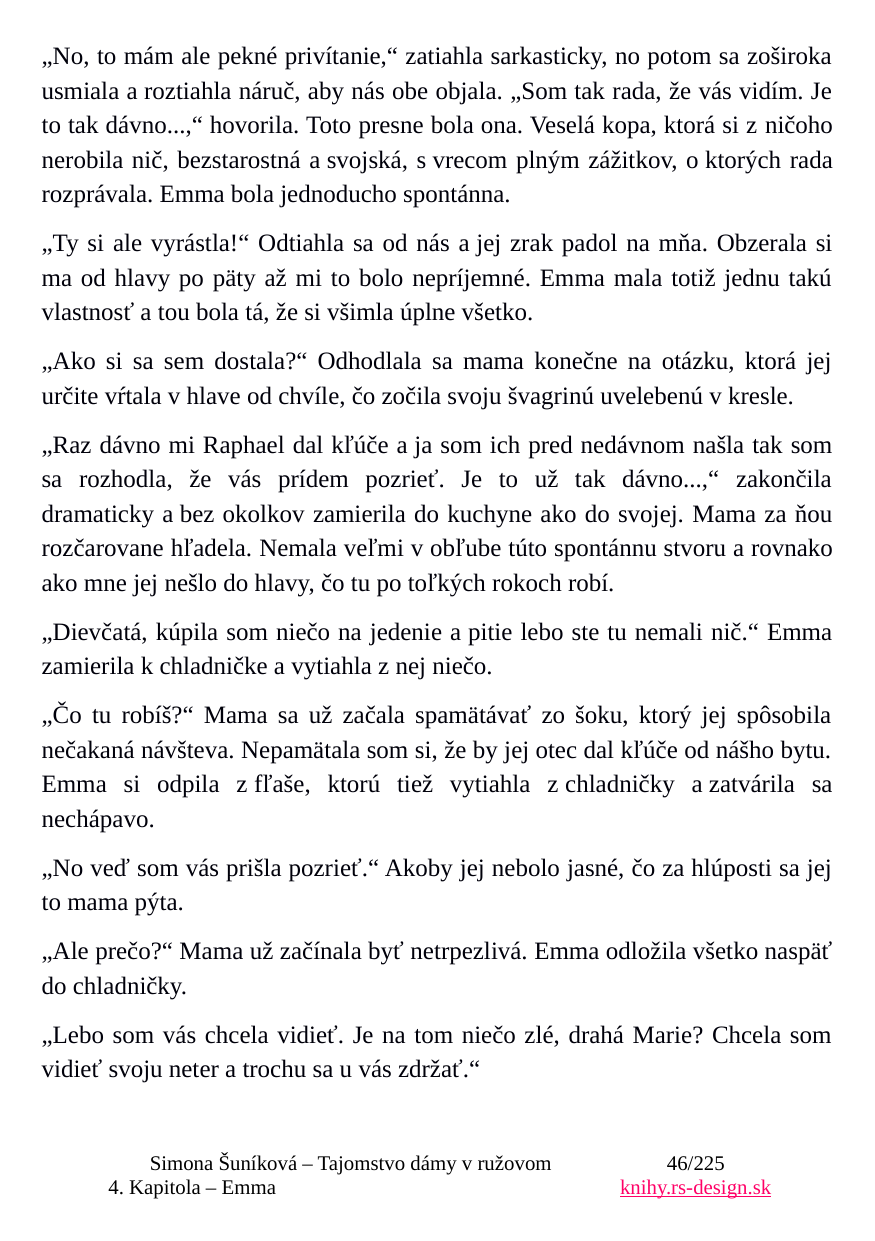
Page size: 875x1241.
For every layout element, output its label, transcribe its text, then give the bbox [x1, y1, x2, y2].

text „Lebo som vás chcela vidieť. Je na tom niečo zlé, drahá Marie? Chcela som vidieť svoju neter a trochu sa u vás zdržať.“ [41, 1020, 833, 1083]
text „No veď som vás prišla pozrieť.“ Akoby jej nebolo jasné, čo za hlúposti sa jej to mama pýta. [41, 853, 833, 916]
text „Čo tu robíš?“ Mama sa už začala spamätávať zo šoku, ktorý jej spôsobila nečakaná návšteva. Nepamätala som si, že by jej otec dal kľúče od nášho bytu. Emma si odpila z fľaše, ktorú tiež vytiahla z chladničky a zatvárila sa nechápavo. [41, 700, 833, 833]
text „No, to mám ale pekné privítanie,“ zatiahla sarkasticky, no potom sa zoširoka usmiala a roztiahla náruč, aby nás obe objala. „Som tak rada, že vás vidím. Je to tak dávno...,“ hovorila. Toto presne bola ona. Veselá kopa, ktorá si z ničoho nerobila nič, bezstarostná a svojská, s vrecom plným zážitkov, o ktorých rada rozprávala. Emma bola jednoducho spontánna. [41, 41, 833, 208]
text „Dievčatá, kúpila som niečo na jedenie a pitie lebo ste tu nemali nič.“ Emma zamierila k chladničke a vytiahla z nej niečo. [41, 617, 833, 680]
text „Ako si sa sem dostala?“ Odhodlala sa mama konečne na otázku, ktorá jej určite vŕtala v hlave od chvíle, čo zočila svoju švagrinú uvelebenú v kresle. [41, 346, 833, 409]
text „Raz dávno mi Raphael dal kľúče a ja som ich pred nedávnom našla tak som sa rozhodla, že vás prídem pozrieť. Je to už tak dávno...,“ zakončila dramaticky a bez okolkov zamierila do kuchyne ako do svojej. Mama za ňou rozčarovane hľadela. Nemala veľmi v obľube túto spontánnu stvoru a rovnako ako mne jej nešlo do hlavy, čo tu po toľkých rokoch robí. [41, 430, 833, 597]
text „Ty si ale vyrástla!“ Odtiahla sa od nás a jej zrak padol na mňa. Obzerala si ma od hlavy po päty až mi to bolo nepríjemné. Emma mala totiž jednu takú vlastnosť a tou bola tá, že si všimla úplne všetko. [41, 228, 833, 326]
text „Ale prečo?“ Mama už začínala byť netrpezlivá. Emma odložila všetko naspäť do chladničky. [41, 936, 833, 1000]
